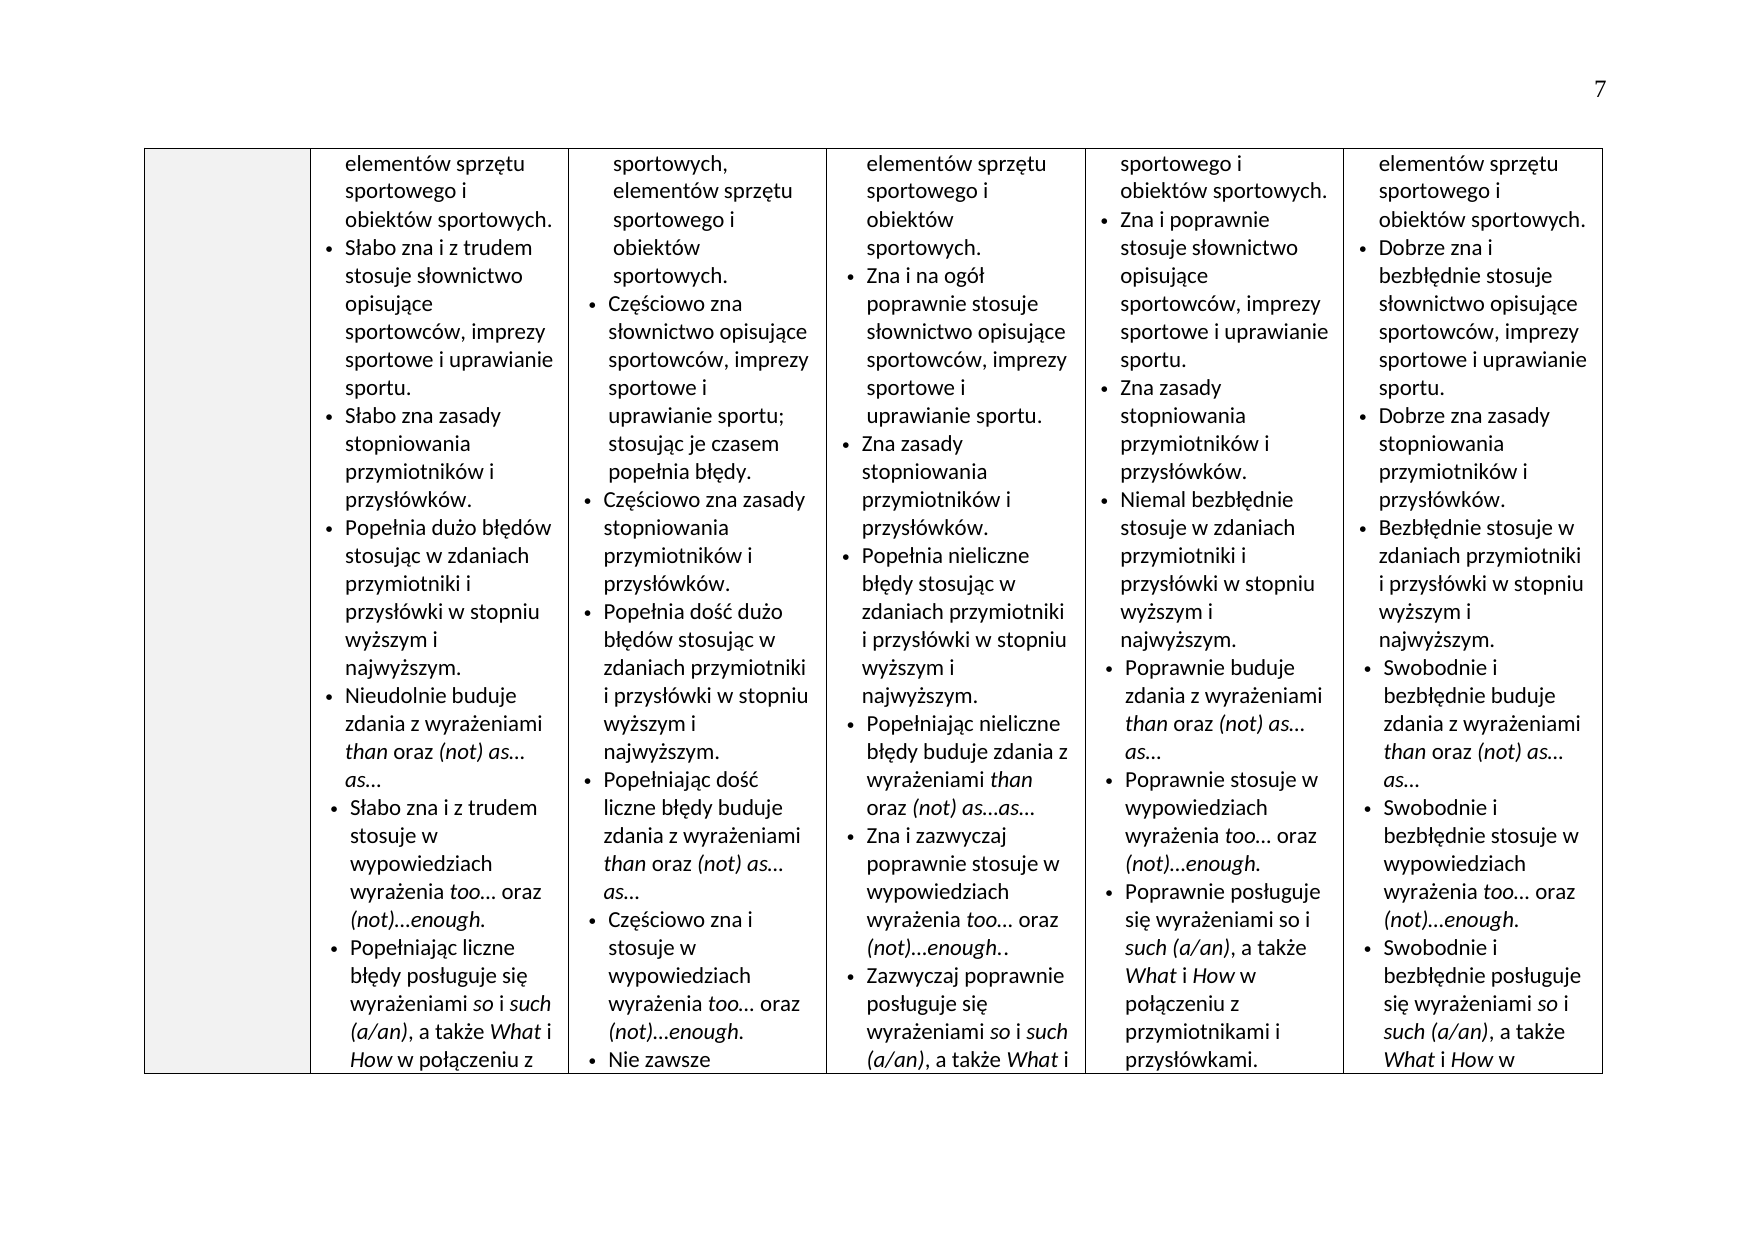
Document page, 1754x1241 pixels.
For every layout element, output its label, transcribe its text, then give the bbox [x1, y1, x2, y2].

table_cell elementów sprzętu sportowego i obiektów sportowych. Zna i na ogół poprawnie stosuje słownictwo opisujące sportowców, imprezy sportowe i uprawianie sportu. Zna zasady stopniowania przymiotników i przysłówków. Popełnia nieliczne błędy stosując w zdaniach przymiotniki i przysłówki w stopniu wyższym i najwyższym. Popełniając nieliczne błędy buduje zdania z wyrażeniami than oraz (not) as…as… Zna i zazwyczaj poprawnie stosuje w wypowiedziach wyrażenia too… oraz (not)…enough.. Zazwyczaj poprawnie posługuje się wyrażeniami so i such (a/an), a także What i [827, 149, 1085, 1073]
table_cell [145, 149, 310, 1073]
table_cell sportowego i obiektów sportowych. Zna i poprawnie stosuje słownictwo opisujące sportowców, imprezy sportowe i uprawianie sportu. Zna zasady stopniowania przymiotników i przysłówków. Niemal bezbłędnie stosuje w zdaniach przymiotniki i przysłówki w stopniu wyższym i najwyższym. Poprawnie buduje zdania z wyrażeniami than oraz (not) as…as… Poprawnie stosuje w wypowiedziach wyrażenia too… oraz (not)…enough. Poprawnie posługuje się wyrażeniami so i such (a/an), a także What i How w połączeniu z przymiotnikami i przysłówkami. [1086, 149, 1343, 1073]
table_cell Częściowo zna i czasem popełniając błędy podaje nazwy dyscyplin sportowych, elementów sprzętu sportowego i obiektów sportowych. Częściowo zna słownictwo opisujące sportowców, imprezy sportowe i uprawianie sportu; stosując je czasem popełnia błędy. Częściowo zna zasady stopniowania przymiotników i przysłówków. Popełnia dość dużo błędów stosując w zdaniach przymiotniki i przysłówki w stopniu wyższym i najwyższym. Popełniając dość liczne błędy buduje zdania z wyrażeniami than oraz (not) as…as… Częściowo zna i stosuje w wypowiedziach wyrażenia too… oraz (not)…enough. Nie zawsze poprawnie posługuje się wyrażeniami so i such (a/an), a także What i How w połączeniu z przymiotnikami i przysłówkami. [569, 149, 826, 1073]
table_cell [1603, 148, 1754, 1073]
table_cell elementów sprzętu sportowego i obiektów sportowych. Dobrze zna i bezbłędnie stosuje słownictwo opisujące sportowców, imprezy sportowe i uprawianie sportu. Dobrze zna zasady stopniowania przymiotników i przysłówków. Bezbłędnie stosuje w zdaniach przymiotniki i przysłówki w stopniu wyższym i najwyższym. Swobodnie i bezbłędnie buduje zdania z wyrażeniami than oraz (not) as…as… Swobodnie i bezbłędnie stosuje w wypowiedziach wyrażenia too… oraz (not)…enough. Swobodnie i bezbłędnie posługuje się wyrażeniami so i such (a/an), a także What i How w [1344, 149, 1602, 1073]
table_cell elementów sprzętu sportowego i obiektów sportowych. Słabo zna i z trudem stosuje słownictwo opisujące sportowców, imprezy sportowe i uprawianie sportu. Słabo zna zasady stopniowania przymiotników i przysłówków. Popełnia dużo błędów stosując w zdaniach przymiotniki i przysłówki w stopniu wyższym i najwyższym. Nieudolnie buduje zdania z wyrażeniami than oraz (not) as…as… Słabo zna i z trudem stosuje w wypowiedziach wyrażenia too… oraz (not)…enough. Popełniając liczne błędy posługuje się wyrażeniami so i such (a/an), a także What i How w połączeniu z [311, 149, 568, 1073]
